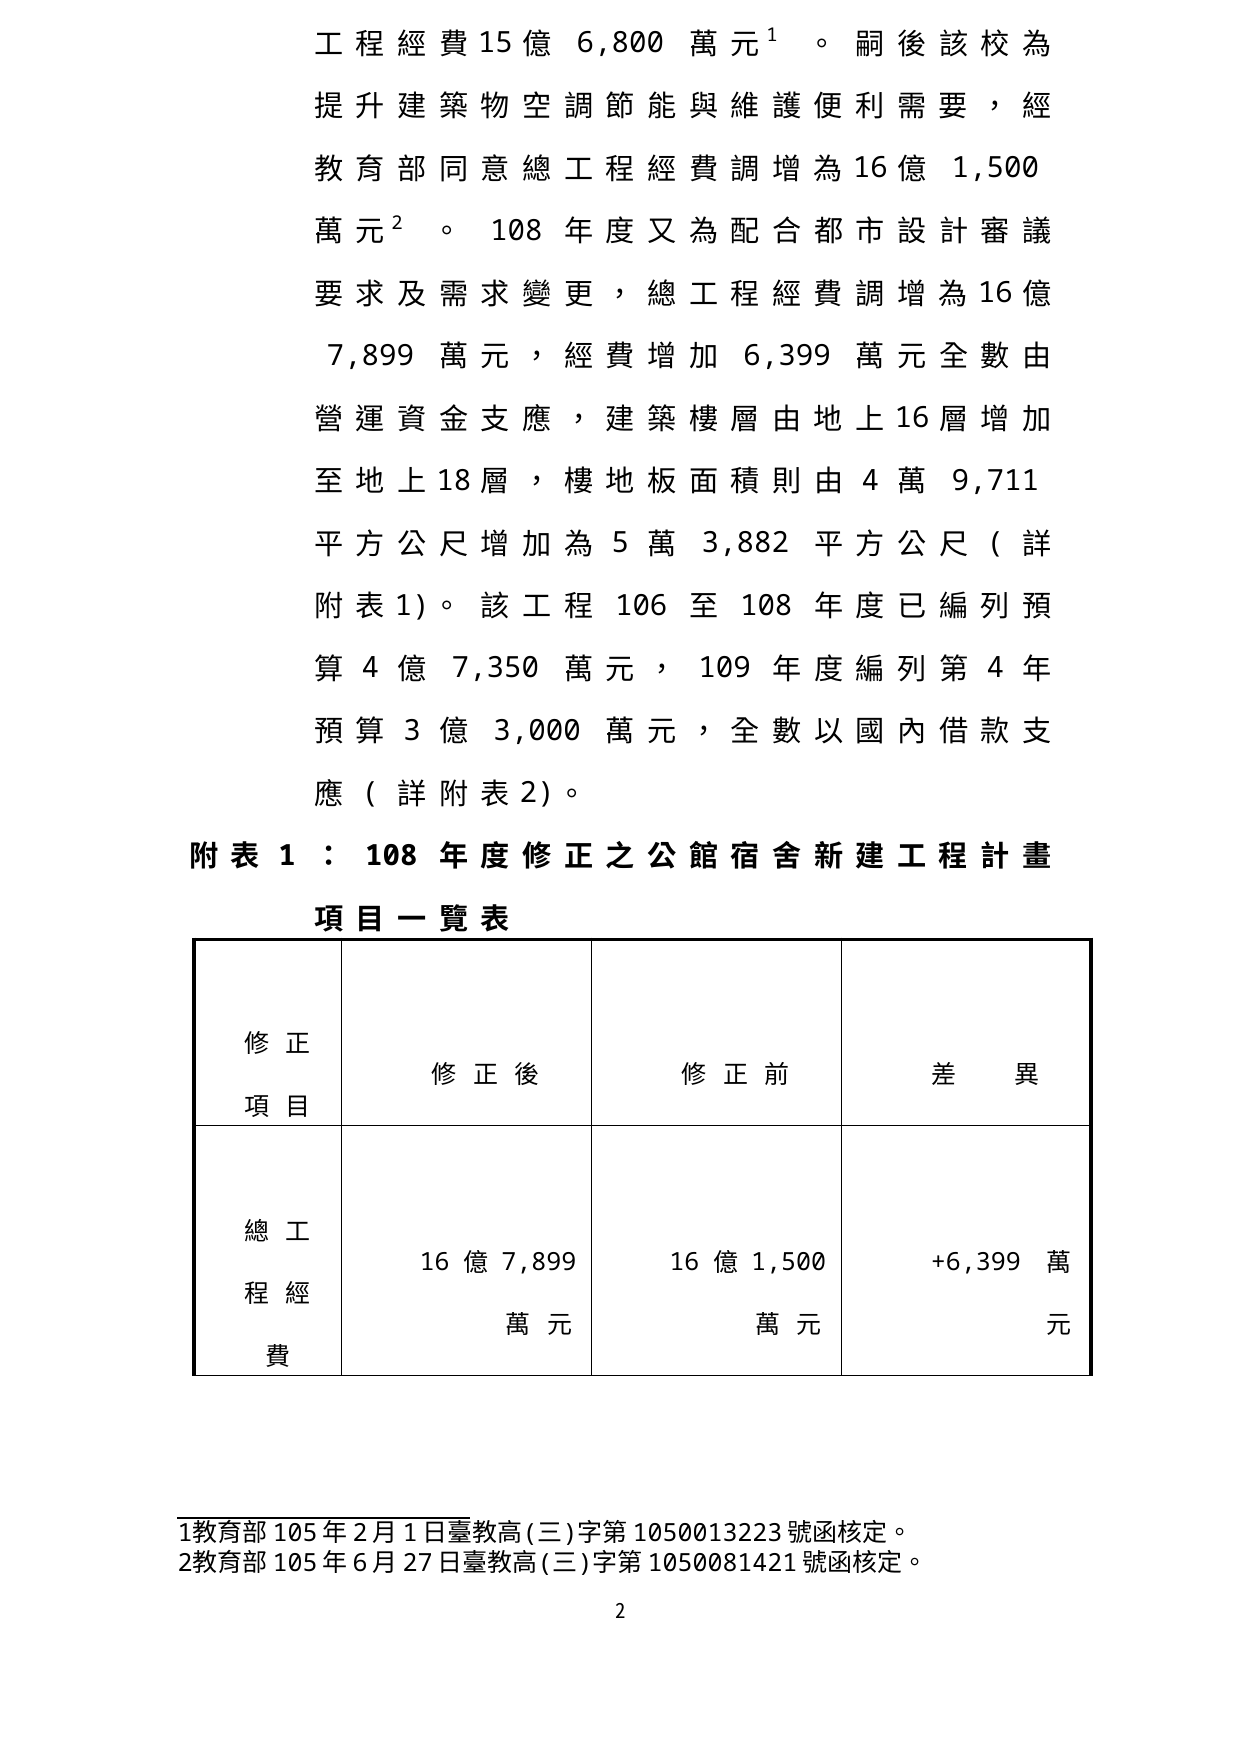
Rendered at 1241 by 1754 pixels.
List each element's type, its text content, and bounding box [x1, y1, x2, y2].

table_cell 16億1,500萬元 [592, 1126, 841, 1375]
table_cell 總工程經費 [196, 1126, 341, 1375]
text 附表1：108年度修正之公館宿舍新建工程計畫項目一覽表 [183, 812, 1058, 937]
table_header 修正前 [592, 941, 841, 1125]
table_header 差 異 [842, 941, 1089, 1125]
text 教育部105年2月1日臺教高(三)字第1050013223號函核定。 [177, 1518, 1063, 1548]
text 教育部105年6月27日臺教高(三)字第1050081421號函核定。 [177, 1548, 1063, 1577]
table_cell +6,399萬元 [842, 1126, 1089, 1375]
table_header 修正項目 [196, 941, 341, 1125]
text 臺灣師大為解決學生住宿空間不足問題，營造優質住宿環境，爰規劃辦理公館校區學生宿舍大樓新建工程(以下簡稱公館宿舍新建工程)，經教育部105年度核定總工程經費15億6,800萬元。嗣後該校為提升建築物空調節能與維護便利需要，經教育部同意總工程經費調增為16億1,500萬元。108年度又為配合都市設計審議要求及需求變更，總工程經費調增為16億7,899萬元，經費增加6,399萬元全數由營運資金支應，建築樓層由地上16層增加至地上18層，樓地板面積則由4萬9,711平方公尺增加為5萬3,882平方公尺(詳附表1)。該工程106至108年度已編列預算4億7,350萬元，109年度編列第4年預算3億3,000萬元，全數以國內借款支應(詳附表2)。 [271, 0, 1058, 812]
table_cell 16億7,899萬元 [342, 1126, 591, 1375]
table_header 修正後 [342, 941, 591, 1125]
